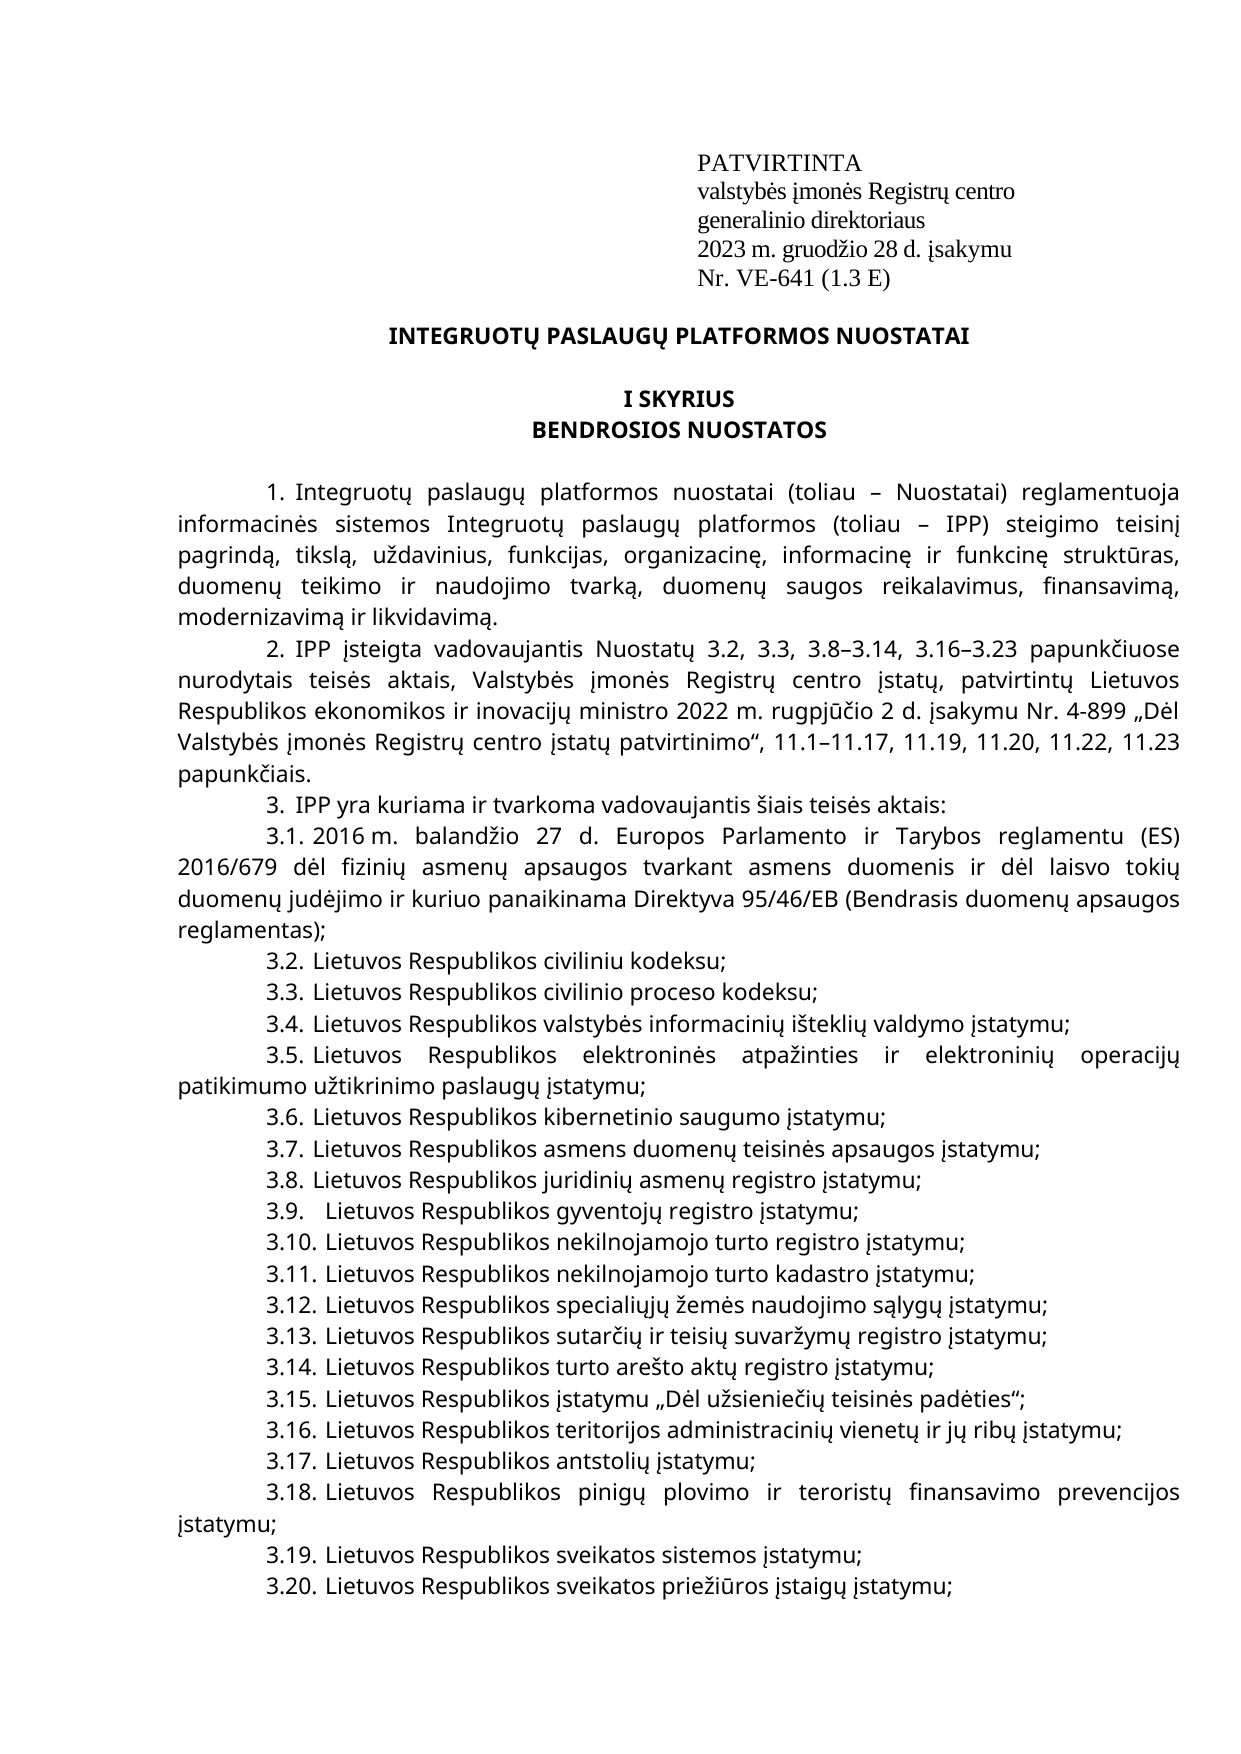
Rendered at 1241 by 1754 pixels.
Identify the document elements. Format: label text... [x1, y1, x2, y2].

text 3. IPP yra kuriama ir tvarkoma vadovaujantis šiais teisės aktais: [177, 789, 1181, 820]
text 3.16. Lietuvos Respublikos teritorijos administracinių vienetų ir jų ribų įstatymu; [177, 1414, 1181, 1445]
text 3.6. Lietuvos Respublikos kibernetinio saugumo įstatymu; [177, 1101, 1181, 1133]
text 3.4. Lietuvos Respublikos valstybės informacinių išteklių valdymo įstatymu; [177, 1008, 1181, 1039]
text 3.10. Lietuvos Respublikos nekilnojamojo turto registro įstatymu; [177, 1226, 1181, 1258]
text 3.11. Lietuvos Respublikos nekilnojamojo turto kadastro įstatymu; [177, 1258, 1181, 1289]
text 3.15. Lietuvos Respublikos įstatymu „Dėl užsieniečių teisinės padėties“; [177, 1383, 1181, 1414]
text 3.20. Lietuvos Respublikos sveikatos priežiūros įstaigų įstatymu; [177, 1570, 1181, 1601]
text 3.1. 2016 m. balandžio 27 d. Europos Parlamento ir Tarybos reglamentu (ES) 2016/679 dėl fizinių asmenų apsaugos tvarkant asmens duomenis ir dėl laisvo tokių duomenų judėjimo ir kuriuo panaikinama Direktyva 95/46/EB (Bendrasis duomenų apsaugos reglamentas); [177, 820, 1181, 945]
text 1. Integruotų paslaugų platformos nuostatai (toliau – Nuostatai) reglamentuoja informacinės sistemos Integruotų paslaugų platformos (toliau – IPP) steigimo teisinį pagrindą, tikslą, uždavinius, funkcijas, organizacinę, informacinę ir funkcinę struktūras, duomenų teikimo ir naudojimo tvarką, duomenų saugos reikalavimus, finansavimą, modernizavimą ir likvidavimą. [177, 476, 1181, 633]
text 2023 m. gruodžio 28 d. įsakymu [177, 234, 1181, 263]
text 3.5. Lietuvos Respublikos elektroninės atpažinties ir elektroninių operacijų patikimumo užtikrinimo paslaugų įstatymu; [177, 1039, 1181, 1101]
text BENDROSIOS NUOSTATOS [177, 414, 1181, 445]
text 3.19. Lietuvos Respublikos sveikatos sistemos įstatymu; [177, 1539, 1181, 1570]
text 3.13. Lietuvos Respublikos sutarčių ir teisių suvaržymų registro įstatymu; [177, 1320, 1181, 1351]
text 3.9. Lietuvos Respublikos gyventojų registro įstatymu; [177, 1195, 1181, 1226]
text I SKYRIUS [177, 383, 1181, 414]
text 3.2. Lietuvos Respublikos civiliniu kodeksu; [177, 945, 1181, 976]
text 3.7. Lietuvos Respublikos asmens duomenų teisinės apsaugos įstatymu; [177, 1133, 1181, 1164]
text 3.18. Lietuvos Respublikos pinigų plovimo ir teroristų finansavimo prevencijos įstatymu; [177, 1476, 1181, 1539]
text 3.12. Lietuvos Respublikos specialiųjų žemės naudojimo sąlygų įstatymu; [177, 1289, 1181, 1320]
text PATVIRTINTA [177, 148, 1181, 176]
text valstybės įmonės Registrų centro [177, 176, 1181, 205]
text generalinio direktoriaus [177, 205, 1181, 234]
text 3.17. Lietuvos Respublikos antstolių įstatymu; [177, 1445, 1181, 1476]
text 3.8. Lietuvos Respublikos juridinių asmenų registro įstatymu; [177, 1164, 1181, 1195]
text INTEGRUOTŲ PASLAUGŲ PLATFORMOS NUOSTATAI [177, 320, 1181, 351]
text 2. IPP įsteigta vadovaujantis Nuostatų 3.2, 3.3, 3.8–3.14, 3.16–3.23 papunkčiuose nurodytais teisės aktais, Valstybės įmonės Registrų centro įstatų, patvirtintų Lietuvos Respublikos ekonomikos ir inovacijų ministro 2022 m. rugpjūčio 2 d. įsakymu Nr. 4-899 „Dėl Valstybės įmonės Registrų centro įstatų patvirtinimo“, 11.1–11.17, 11.19, 11.20, 11.22, 11.23 papunkčiais. [177, 633, 1181, 789]
text 3.3. Lietuvos Respublikos civilinio proceso kodeksu; [177, 976, 1181, 1008]
text Nr. VE-641 (1.3 E) [177, 263, 1181, 291]
text 3.14. Lietuvos Respublikos turto arešto aktų registro įstatymu; [177, 1351, 1181, 1383]
